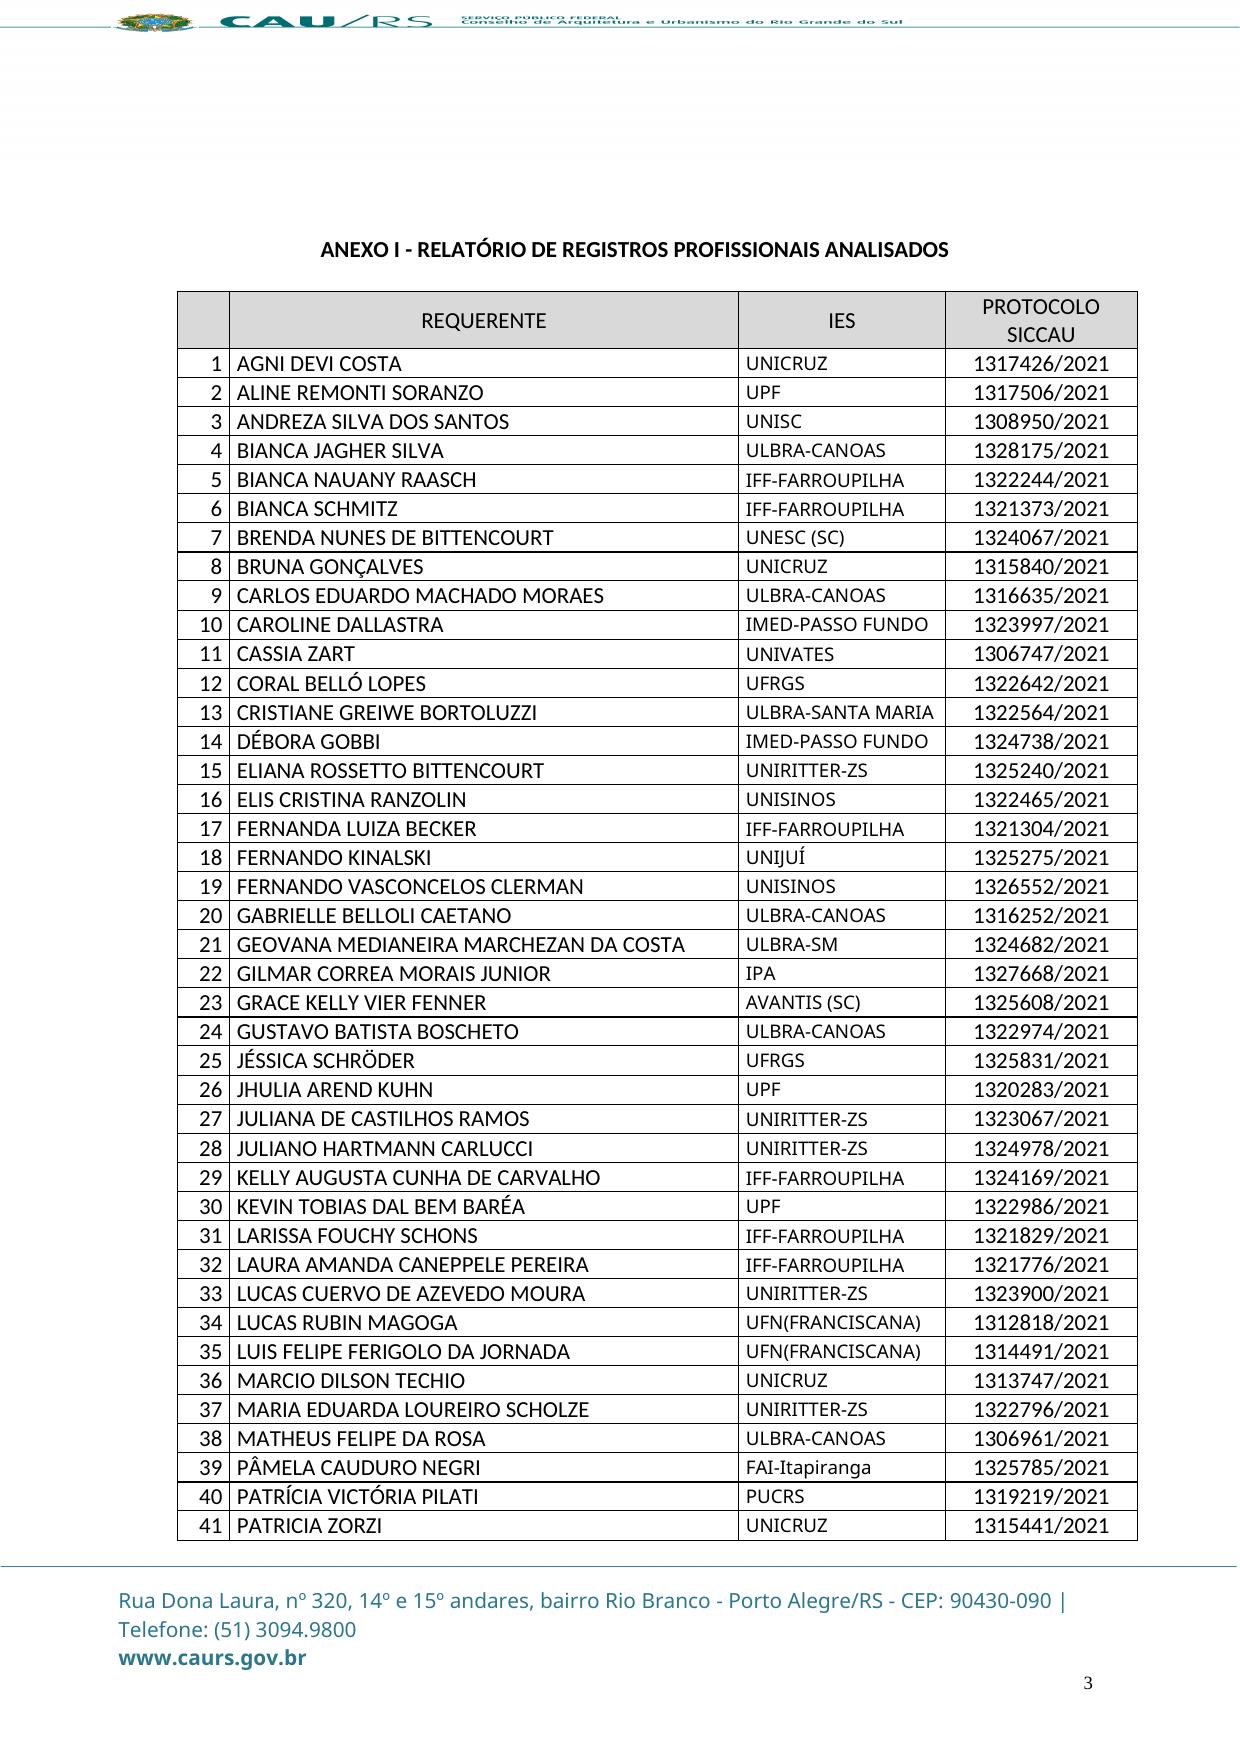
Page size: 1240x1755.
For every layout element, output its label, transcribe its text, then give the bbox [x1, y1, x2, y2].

table_cell PÂMELA CAUDURO NEGRI [230, 1453, 738, 1481]
table_cell 6 [178, 494, 229, 522]
table_cell 26 [178, 1076, 229, 1103]
table_cell 1306747/2021 [946, 640, 1137, 668]
table_cell 41 [178, 1511, 229, 1539]
table_cell CASSIA ZART [230, 640, 738, 668]
table_cell 1308950/2021 [946, 407, 1137, 435]
table_cell ULBRA-SM [739, 930, 945, 958]
table_cell 1322465/2021 [946, 785, 1137, 813]
table_cell 1324738/2021 [946, 727, 1137, 755]
table_cell 1325275/2021 [946, 843, 1137, 871]
table_cell ALINE REMONTI SORANZO [230, 378, 738, 406]
table_header REQUERENTE [230, 292, 738, 348]
table_cell 1322796/2021 [946, 1395, 1137, 1423]
table_cell 1316252/2021 [946, 901, 1137, 929]
table_cell DÉBORA GOBBI [230, 727, 738, 755]
table_cell 1322974/2021 [946, 1018, 1137, 1045]
table_cell UNIRITTER-ZS [739, 1279, 945, 1307]
table_cell 11 [178, 640, 229, 668]
table_cell UFRGS [739, 1046, 945, 1074]
table_cell 1325608/2021 [946, 988, 1137, 1016]
table_cell UNIRITTER-ZS [739, 1134, 945, 1162]
table_cell 24 [178, 1018, 229, 1045]
table_cell 1322564/2021 [946, 698, 1137, 726]
table_cell 13 [178, 698, 229, 726]
table_cell BIANCA JAGHER SILVA [230, 436, 738, 464]
table_cell UNESC (SC) [739, 523, 945, 551]
table_cell JHULIA AREND KUHN [230, 1076, 738, 1103]
table_cell 38 [178, 1424, 229, 1452]
table_cell IFF-FARROUPILHA [739, 814, 945, 842]
table_cell 28 [178, 1134, 229, 1162]
table_cell ULBRA-SANTA MARIA [739, 698, 945, 726]
table_cell 5 [178, 465, 229, 493]
table_cell 1313747/2021 [946, 1366, 1137, 1394]
table_cell 37 [178, 1395, 229, 1423]
table_cell 10 [178, 611, 229, 638]
table_cell UNISINOS [739, 785, 945, 813]
table_cell 1317426/2021 [946, 349, 1137, 377]
table_cell ULBRA-CANOAS [739, 581, 945, 609]
table_cell FAI-Itapiranga [739, 1453, 945, 1481]
table_cell 1326552/2021 [946, 872, 1137, 900]
table_cell GILMAR CORREA MORAIS JUNIOR [230, 959, 738, 987]
table_cell 22 [178, 959, 229, 987]
table_cell 1327668/2021 [946, 959, 1137, 987]
table_cell 19 [178, 872, 229, 900]
table_cell 1324067/2021 [946, 523, 1137, 551]
table_cell UNICRUZ [739, 1366, 945, 1394]
table_cell UNIRITTER-ZS [739, 1395, 945, 1423]
table_cell UPF [739, 1192, 945, 1220]
table_cell ULBRA-CANOAS [739, 436, 945, 464]
table_cell 21 [178, 930, 229, 958]
table_cell 39 [178, 1453, 229, 1481]
table_cell UNICRUZ [739, 553, 945, 580]
table_cell BRUNA GONÇALVES [230, 553, 738, 580]
table_cell JULIANA DE CASTILHOS RAMOS [230, 1105, 738, 1133]
table_cell IFF-FARROUPILHA [739, 1250, 945, 1278]
table_cell 1325831/2021 [946, 1046, 1137, 1074]
table_cell 1316635/2021 [946, 581, 1137, 609]
table_cell LARISSA FOUCHY SCHONS [230, 1221, 738, 1249]
table_cell 1314491/2021 [946, 1337, 1137, 1365]
table_cell CARLOS EDUARDO MACHADO MORAES [230, 581, 738, 609]
table_cell 17 [178, 814, 229, 842]
table_cell AVANTIS (SC) [739, 988, 945, 1016]
table_cell 1320283/2021 [946, 1076, 1137, 1103]
table_cell 1315441/2021 [946, 1511, 1137, 1539]
table_cell 16 [178, 785, 229, 813]
table_cell 23 [178, 988, 229, 1016]
table_cell BIANCA SCHMITZ [230, 494, 738, 522]
table_cell CORAL BELLÓ LOPES [230, 669, 738, 697]
table_cell UNIVATES [739, 640, 945, 668]
table_cell 1323067/2021 [946, 1105, 1137, 1133]
table_cell 1317506/2021 [946, 378, 1137, 406]
table_cell GEOVANA MEDIANEIRA MARCHEZAN DA COSTA [230, 930, 738, 958]
table_cell 1306961/2021 [946, 1424, 1137, 1452]
table_cell ULBRA-CANOAS [739, 901, 945, 929]
table_cell IFF-FARROUPILHA [739, 1221, 945, 1249]
table_cell BRENDA NUNES DE BITTENCOURT [230, 523, 738, 551]
table_cell LAURA AMANDA CANEPPELE PEREIRA [230, 1250, 738, 1278]
table_cell 1323997/2021 [946, 611, 1137, 638]
table_cell UFRGS [739, 669, 945, 697]
table_cell 2 [178, 378, 229, 406]
table_cell UPF [739, 1076, 945, 1103]
table_cell GUSTAVO BATISTA BOSCHETO [230, 1018, 738, 1045]
table_cell 36 [178, 1366, 229, 1394]
table_cell 40 [178, 1483, 229, 1510]
table_cell 9 [178, 581, 229, 609]
table_cell ULBRA-CANOAS [739, 1424, 945, 1452]
table_cell AGNI DEVI COSTA [230, 349, 738, 377]
table_cell 1328175/2021 [946, 436, 1137, 464]
table_cell UNISC [739, 407, 945, 435]
table_cell 3 [178, 407, 229, 435]
table_cell 33 [178, 1279, 229, 1307]
table_cell UNICRUZ [739, 349, 945, 377]
table_cell 1324682/2021 [946, 930, 1137, 958]
table_cell 32 [178, 1250, 229, 1278]
table_cell MARCIO DILSON TECHIO [230, 1366, 738, 1394]
table_cell 1322986/2021 [946, 1192, 1137, 1220]
table_cell 27 [178, 1105, 229, 1133]
table_cell 1325785/2021 [946, 1453, 1137, 1481]
table_cell 1321829/2021 [946, 1221, 1137, 1249]
table_cell IFF-FARROUPILHA [739, 465, 945, 493]
table_cell 1322244/2021 [946, 465, 1137, 493]
table_cell 30 [178, 1192, 229, 1220]
table_cell 12 [178, 669, 229, 697]
table_cell MATHEUS FELIPE DA ROSA [230, 1424, 738, 1452]
table_cell BIANCA NAUANY RAASCH [230, 465, 738, 493]
table_header [178, 292, 229, 348]
table_cell 1324978/2021 [946, 1134, 1137, 1162]
table_cell PUCRS [739, 1483, 945, 1510]
table_cell IFF-FARROUPILHA [739, 1163, 945, 1191]
table_cell GABRIELLE BELLOLI CAETANO [230, 901, 738, 929]
table_cell 1322642/2021 [946, 669, 1137, 697]
table_cell UNISINOS [739, 872, 945, 900]
table_cell KELLY AUGUSTA CUNHA DE CARVALHO [230, 1163, 738, 1191]
table_cell 1325240/2021 [946, 756, 1137, 784]
table_cell UNICRUZ [739, 1511, 945, 1539]
table_cell IMED-PASSO FUNDO [739, 611, 945, 638]
table_cell 1323900/2021 [946, 1279, 1137, 1307]
table_cell UFN(FRANCISCANA) [739, 1308, 945, 1336]
table_cell 7 [178, 523, 229, 551]
table_cell UNIRITTER-ZS [739, 1105, 945, 1133]
table_cell 1321776/2021 [946, 1250, 1137, 1278]
table_cell IFF-FARROUPILHA [739, 494, 945, 522]
table_cell 1319219/2021 [946, 1483, 1137, 1510]
table_cell CAROLINE DALLASTRA [230, 611, 738, 638]
table_cell 1312818/2021 [946, 1308, 1137, 1336]
table_cell LUIS FELIPE FERIGOLO DA JORNADA [230, 1337, 738, 1365]
table_cell JULIANO HARTMANN CARLUCCI [230, 1134, 738, 1162]
table_cell CRISTIANE GREIWE BORTOLUZZI [230, 698, 738, 726]
table_cell 4 [178, 436, 229, 464]
table_cell ANDREZA SILVA DOS SANTOS [230, 407, 738, 435]
table_cell 1324169/2021 [946, 1163, 1137, 1191]
table_cell FERNANDO VASCONCELOS CLERMAN [230, 872, 738, 900]
table_cell 15 [178, 756, 229, 784]
table_cell FERNANDA LUIZA BECKER [230, 814, 738, 842]
table_cell 34 [178, 1308, 229, 1336]
table_cell UFN(FRANCISCANA) [739, 1337, 945, 1365]
table_cell IMED-PASSO FUNDO [739, 727, 945, 755]
table_cell UNIRITTER-ZS [739, 756, 945, 784]
table_cell ELIANA ROSSETTO BITTENCOURT [230, 756, 738, 784]
table_cell 25 [178, 1046, 229, 1074]
table_cell 1 [178, 349, 229, 377]
table_cell KEVIN TOBIAS DAL BEM BARÉA [230, 1192, 738, 1220]
table_header IES [739, 292, 945, 348]
table_cell UNIJUÍ [739, 843, 945, 871]
table_cell 18 [178, 843, 229, 871]
table_cell LUCAS CUERVO DE AZEVEDO MOURA [230, 1279, 738, 1307]
table_cell JÉSSICA SCHRÖDER [230, 1046, 738, 1074]
table_cell 29 [178, 1163, 229, 1191]
table_cell IPA [739, 959, 945, 987]
table_cell ULBRA-CANOAS [739, 1018, 945, 1045]
table_cell PATRICIA ZORZI [230, 1511, 738, 1539]
table_header PROTOCOLO SICCAU [946, 292, 1137, 348]
table_cell LUCAS RUBIN MAGOGA [230, 1308, 738, 1336]
table_cell FERNANDO KINALSKI [230, 843, 738, 871]
table_cell GRACE KELLY VIER FENNER [230, 988, 738, 1016]
table_cell PATRÍCIA VICTÓRIA PILATI [230, 1483, 738, 1510]
table_cell 35 [178, 1337, 229, 1365]
table_cell 31 [178, 1221, 229, 1249]
table_cell 1315840/2021 [946, 553, 1137, 580]
table_cell MARIA EDUARDA LOUREIRO SCHOLZE [230, 1395, 738, 1423]
table_cell 20 [178, 901, 229, 929]
table_cell UPF [739, 378, 945, 406]
table_cell 1321304/2021 [946, 814, 1137, 842]
text ANEXO I - RELATÓRIO DE REGISTROS PROFISSIONAIS ANALISADOS [177, 235, 1092, 263]
table_cell ELIS CRISTINA RANZOLIN [230, 785, 738, 813]
table_cell 1321373/2021 [946, 494, 1137, 522]
table_cell 14 [178, 727, 229, 755]
table_cell 8 [178, 553, 229, 580]
